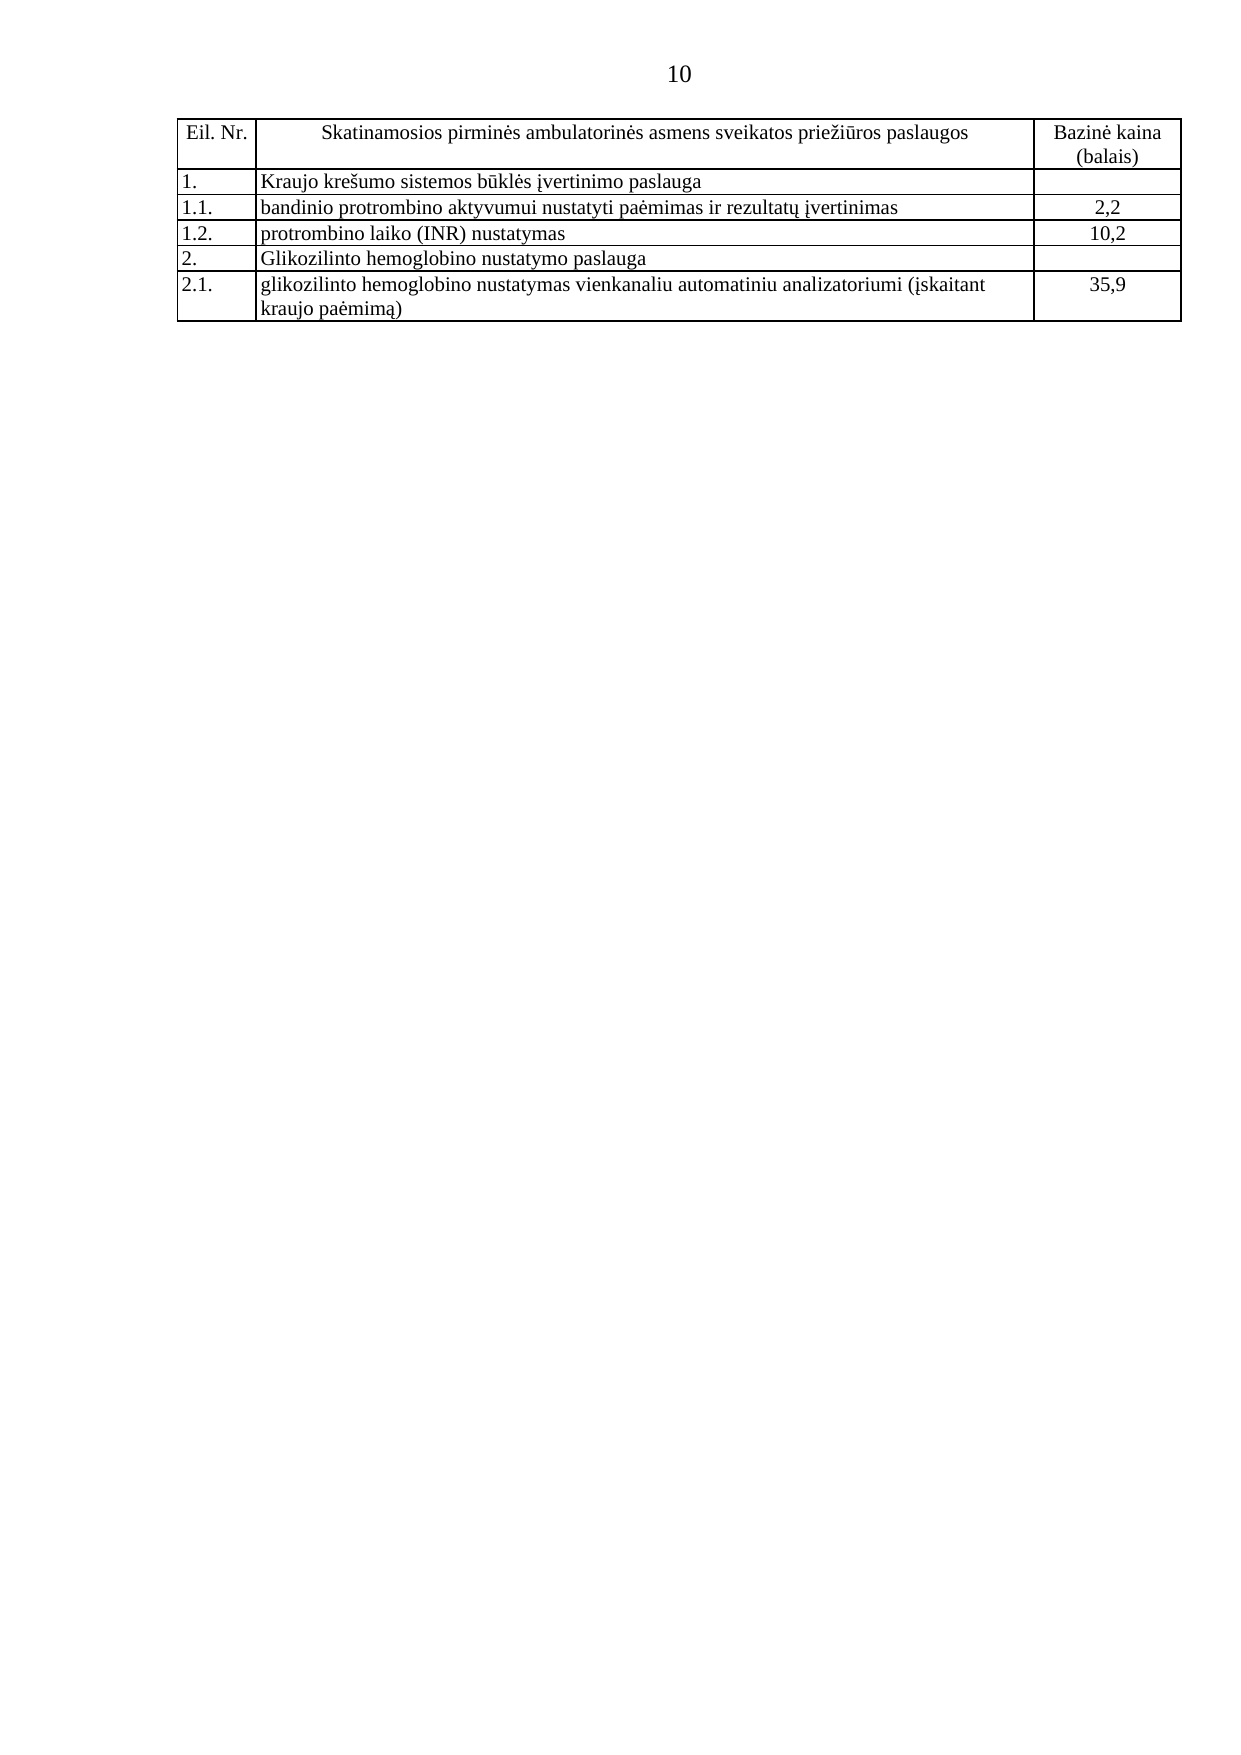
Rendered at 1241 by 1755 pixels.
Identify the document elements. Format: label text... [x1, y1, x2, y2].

table_cell bandinio protrombino aktyvumui nustatyti paėmimas ir rezultatų įvertinimas [257, 195, 1033, 219]
table_cell [1035, 170, 1180, 193]
table_cell Glikozilinto hemoglobino nustatymo paslauga [257, 246, 1033, 270]
table_header Skatinamosios pirminės ambulatorinės asmens sveikatos priežiūros paslaugos [257, 120, 1033, 168]
table_cell 2.1. [178, 272, 255, 320]
table_cell 1. [178, 170, 255, 193]
table_cell [1035, 246, 1180, 270]
table_cell glikozilinto hemoglobino nustatymas vienkanaliu automatiniu analizatoriumi (įskaitant kraujo paėmimą) [257, 272, 1033, 320]
table_cell 35,9 [1035, 272, 1180, 320]
table_cell 1.1. [178, 195, 255, 219]
table_cell Kraujo krešumo sistemos būklės įvertinimo paslauga [257, 170, 1033, 193]
table_header Bazinė kaina (balais) [1035, 120, 1180, 168]
table_cell 10,2 [1035, 221, 1180, 245]
table_cell protrombino laiko (INR) nustatymas [257, 221, 1033, 245]
table_cell 1.2. [178, 221, 255, 245]
table_cell 2,2 [1035, 195, 1180, 219]
table_cell 2. [178, 246, 255, 270]
table_header Eil. Nr. [178, 120, 255, 168]
